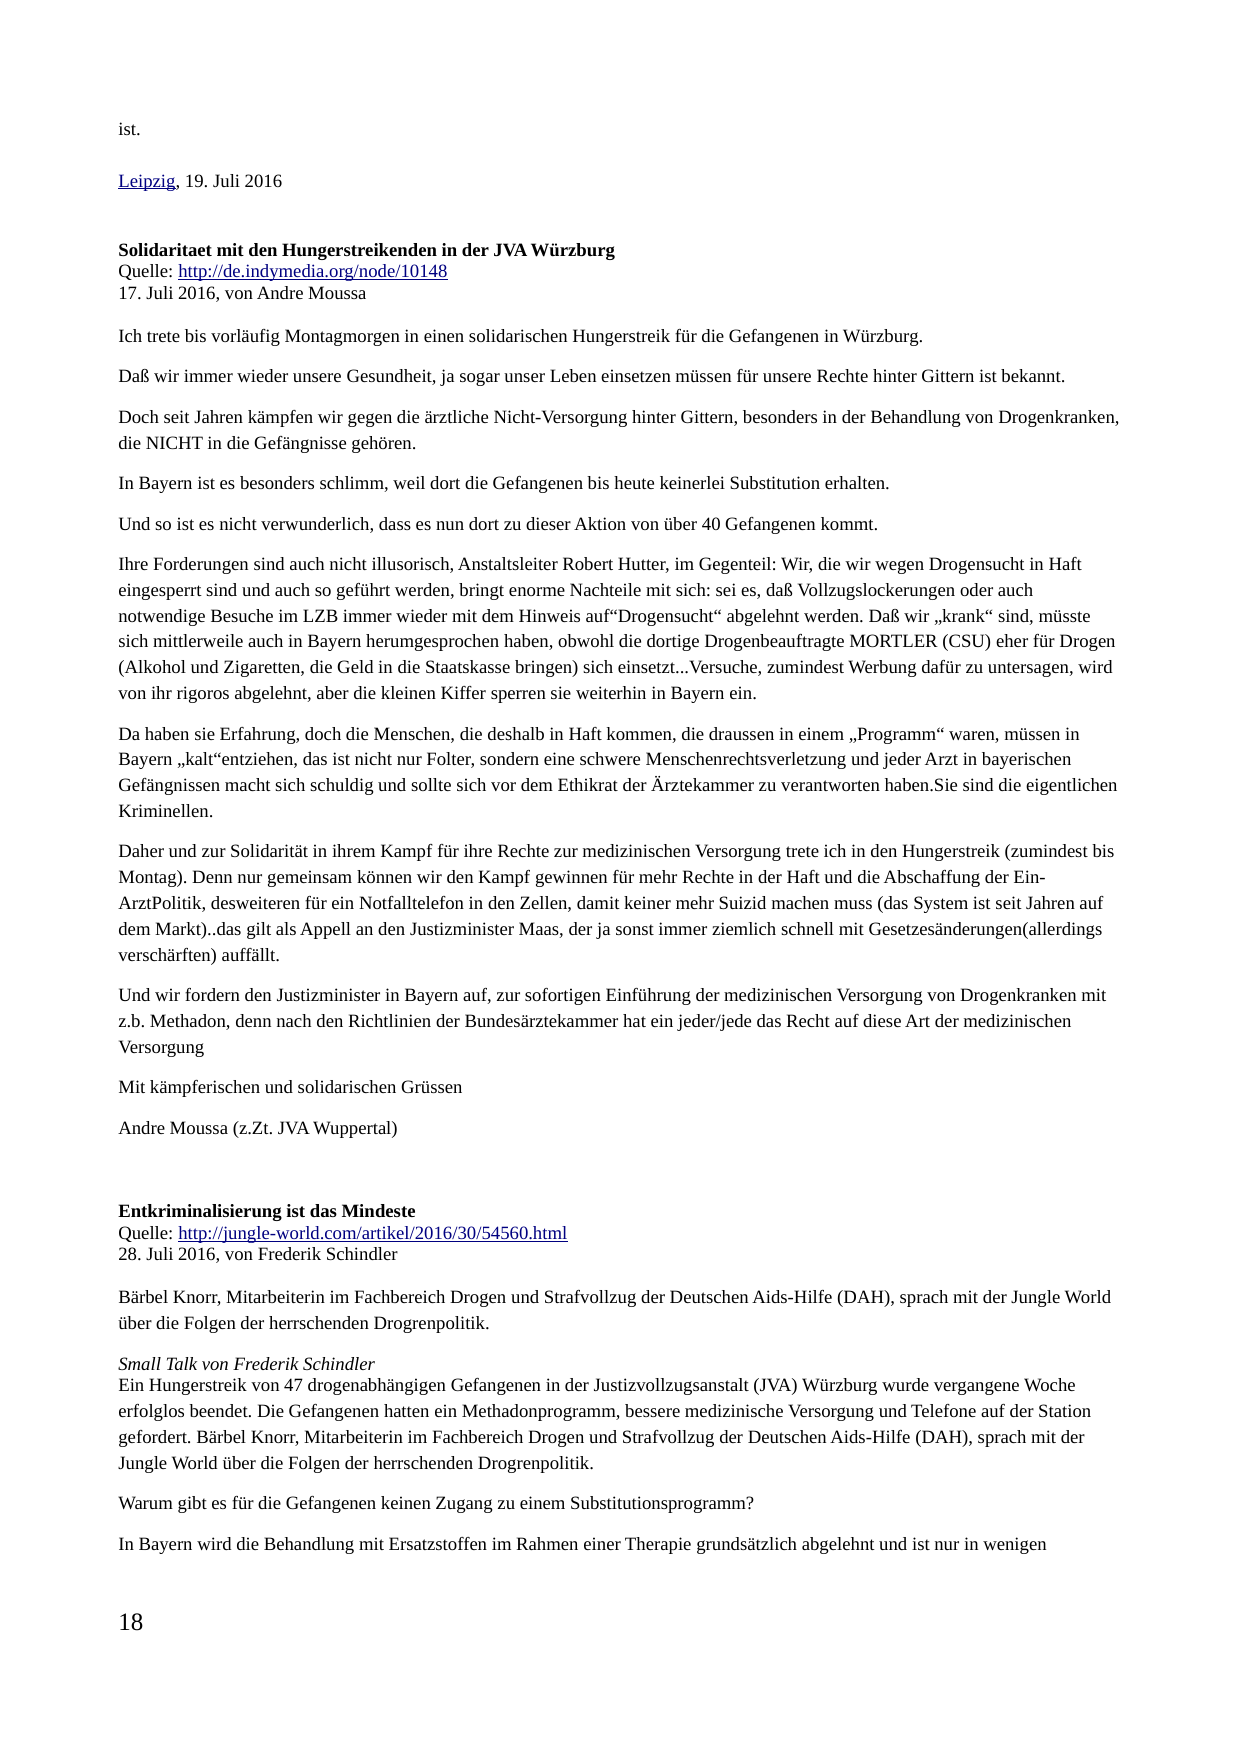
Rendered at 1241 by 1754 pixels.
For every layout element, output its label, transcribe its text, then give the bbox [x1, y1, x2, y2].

text Daß wir immer wieder unsere Gesundheit, ja sogar unser Leben einsetzen müssen für unsere Rechte hinter Gittern ist bekannt. [118, 365, 1122, 387]
text ist. [118, 118, 1122, 140]
text 28. Juli 2016, von Frederik Schindler [118, 1243, 1122, 1265]
text Ein Hungerstreik von 47 drogenabhängigen Gefangenen in der Justizvollzugsanstalt (JVA) Würzburg wurde vergangene Woche erfolglos beendet. Die Gefangenen hatten ein Methadonprogramm, bessere medizinische Versorgung und Telefone auf der Station gefordert. Bärbel Knorr, Mitarbeiterin im Fachbereich Drogen und Strafvollzug der Deutschen Aids-Hilfe (DAH), sprach mit der Jungle World über die Folgen der herrschenden Drogrenpolitik. [118, 1374, 1122, 1473]
text Warum gibt es für die Gefangenen keinen Zugang zu einem Substitutionsprogramm? [118, 1492, 1122, 1514]
text In Bayern wird die Behandlung mit Ersatzstoffen im Rahmen einer Therapie grundsätzlich abgelehnt und ist nur in wenigen [118, 1533, 1122, 1554]
text 17. Juli 2016, von Andre Moussa [118, 282, 1122, 303]
text Small Talk von Frederik Schindler [118, 1353, 1122, 1374]
text Quelle: http://de.indymedia.org/node/10148 [118, 260, 1122, 282]
text Und wir fordern den Justizminister in Bayern auf, zur sofortigen Einführung der medizinischen Versorgung von Drogenkranken mit z.b. Methadon, denn nach den Richtlinien der Bundesärztekammer hat ein jeder/jede das Recht auf diese Art der medizinischen Versorgung [118, 984, 1122, 1057]
text Bärbel Knorr, Mitarbeiterin im Fachbereich Drogen und Strafvollzug der Deutschen Aids-Hilfe (DAH), sprach mit der Jungle World über die Folgen der herrschenden Drogrenpolitik. [118, 1286, 1122, 1334]
text Andre Moussa (z.Zt. JVA Wuppertal) [118, 1117, 1122, 1138]
text Mit kämpferischen und solidarischen Grüssen [118, 1076, 1122, 1098]
text Leipzig, 19. Juli 2016 [118, 170, 1122, 191]
text Solidaritaet mit den Hungerstreikenden in der JVA Würzburg [118, 239, 1122, 260]
text Entkriminalisierung ist das Mindeste [118, 1200, 1122, 1222]
text Ihre Forderungen sind auch nicht illusorisch, Anstaltsleiter Robert Hutter, im Gegenteil: Wir, die wir wegen Drogensucht in Haft eingesperrt sind und auch so geführt werden, bringt enorme Nachteile mit sich: sei es, daß Vollzugslockerungen oder auch notwendige Besuche im LZB immer wieder mit dem Hinweis auf“Drogensucht“ abgelehnt werden. Daß wir „krank“ sind, müsste sich mittlerweile auch in Bayern herumgesprochen haben, obwohl die dortige Drogenbeauftragte MORTLER (CSU) eher für Drogen (Alkohol und Zigaretten, die Geld in die Staatskasse bringen) sich einsetzt...Versuche, zumindest Werbung dafür zu untersagen, wird von ihr rigoros abgelehnt, aber die kleinen Kiffer sperren sie weiterhin in Bayern ein. [118, 553, 1122, 704]
text Da haben sie Erfahrung, doch die Menschen, die deshalb in Haft kommen, die draussen in einem „Programm“ waren, müssen in Bayern „kalt“entziehen, das ist nicht nur Folter, sondern eine schwere Menschenrechtsverletzung und jeder Arzt in bayerischen Gefängnissen macht sich schuldig und sollte sich vor dem Ethikrat der Ärztekammer zu verantworten haben.Sie sind die eigentlichen Kriminellen. [118, 722, 1122, 822]
text Ich trete bis vorläufig Montagmorgen in einen solidarischen Hungerstreik für die Gefangenen in Würzburg. [118, 325, 1122, 347]
text Doch seit Jahren kämpfen wir gegen die ärztliche Nicht-Versorgung hinter Gittern, besonders in der Behandlung von Drogenkranken, die NICHT in die Gefängnisse gehören. [118, 406, 1122, 453]
text Quelle: http://jungle-world.com/artikel/2016/30/54560.html [118, 1222, 1122, 1243]
text Und so ist es nicht verwunderlich, dass es nun dort zu dieser Aktion von über 40 Gefangenen kommt. [118, 512, 1122, 534]
text Daher und zur Solidarität in ihrem Kampf für ihre Rechte zur medizinischen Versorgung trete ich in den Hungerstreik (zumindest bis Montag). Denn nur gemeinsam können wir den Kampf gewinnen für mehr Rechte in der Haft und die Abschaffung der Ein-ArztPolitik, desweiteren für ein Notfalltelefon in den Zellen, damit keiner mehr Suizid machen muss (das System ist seit Jahren auf dem Markt)..das gilt als Appell an den Justizminister Maas, der ja sonst immer ziemlich schnell mit Gesetzesänderungen(allerdings verschärften) auffällt. [118, 840, 1122, 965]
text In Bayern ist es besonders schlimm, weil dort die Gefangenen bis heute keinerlei Substitution erhalten. [118, 472, 1122, 494]
